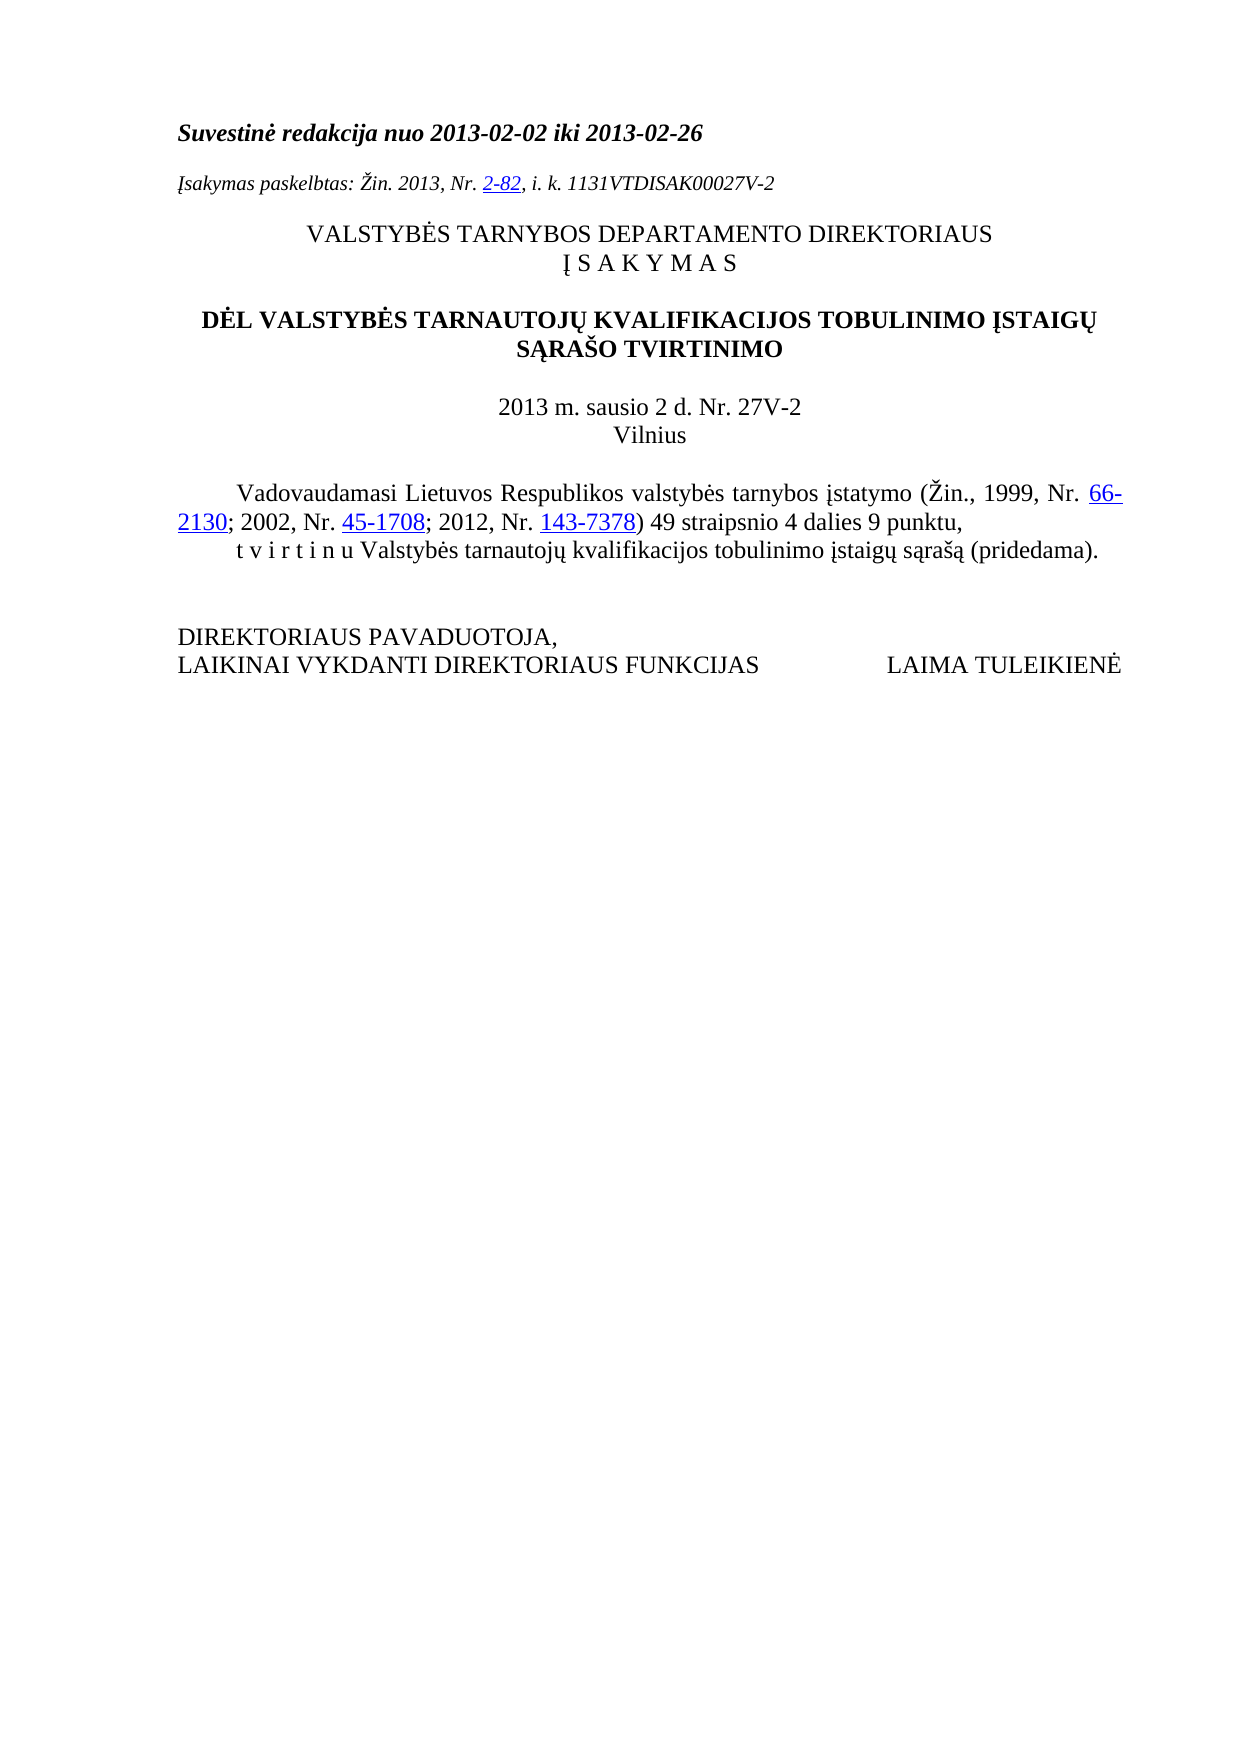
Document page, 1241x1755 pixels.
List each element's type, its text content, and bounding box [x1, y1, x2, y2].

text Direktoriaus pavaduotoja, [177, 622, 1122, 650]
text Įsakymas paskelbtas: Žin. 2013, Nr. 2-82, i. k. 1131VTDISAK00027V-2 [177, 171, 1122, 195]
text t v i r t i n u Valstybės tarnautojų kvalifikacijos tobulinimo įstaigų sąrašą (pridedama). [177, 535, 1122, 564]
text Vilnius [177, 420, 1122, 449]
text DĖL VALSTYBĖS TARNAUTOJŲ KVALIFIKACIJOS TOBULINIMO ĮSTAIGŲ SĄRAŠO TVIRTINIMO [177, 305, 1122, 363]
text 2013 m. sausio 2 d. Nr. 27V-2 [177, 392, 1122, 420]
text VALSTYBĖS TARNYBOS DEPARTAMENTO DIREKTORIAUS [177, 219, 1122, 248]
text Į S A K Y M A S [177, 248, 1122, 277]
text Suvestinė redakcija nuo 2013-02-02 iki 2013-02-26 [177, 118, 1122, 147]
text Vadovaudamasi Lietuvos Respublikos valstybės tarnybos įstatymo (Žin., 1999, Nr. 66-2130; 2002, Nr. 45-1708; 2012, Nr. 143-7378) 49 straipsnio 4 dalies 9 punktu, [177, 478, 1122, 535]
text laikinai vykdanti direktoriaus funkcijas Laima Tuleikienė [177, 650, 1122, 679]
